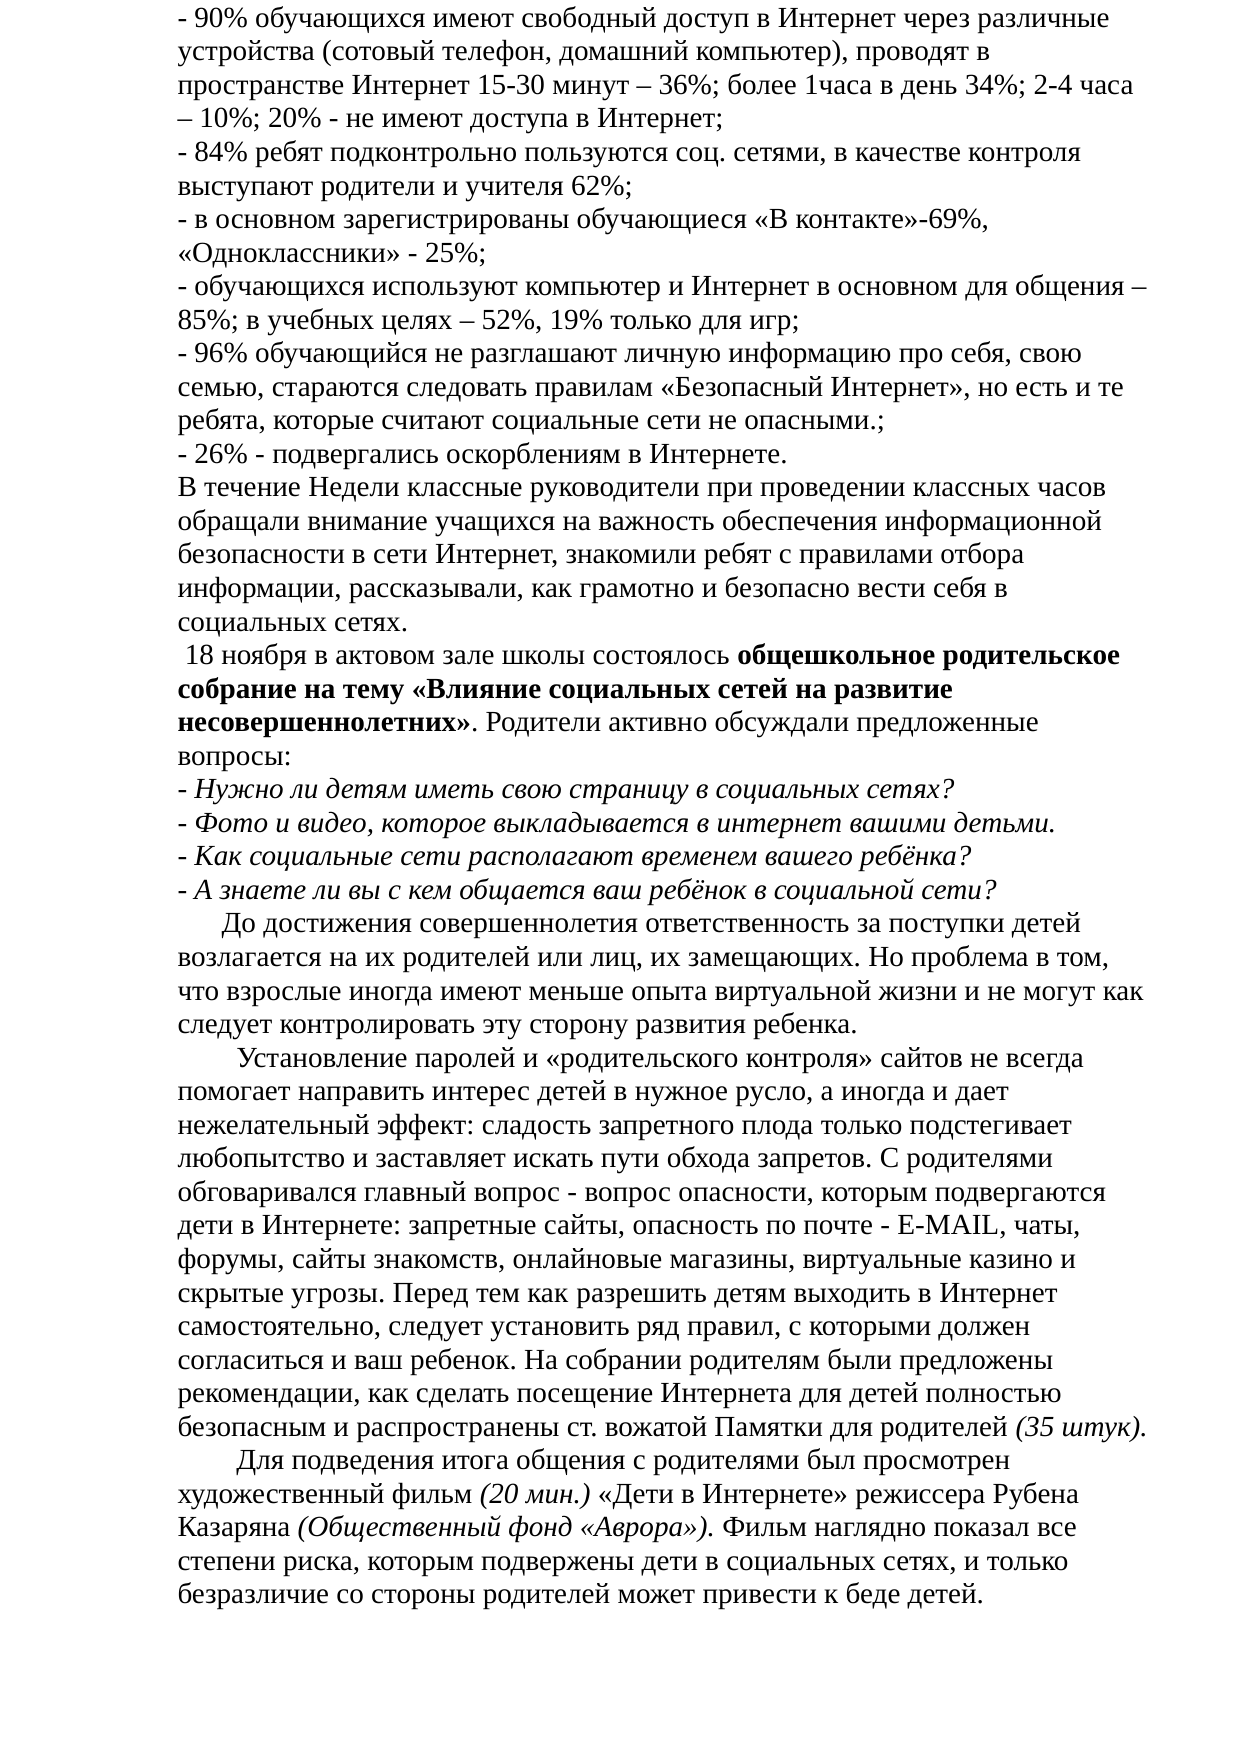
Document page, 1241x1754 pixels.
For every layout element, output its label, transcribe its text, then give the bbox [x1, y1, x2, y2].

text В течение Недели классные руководители при проведении классных часов обращали внимание учащихся на важность обеспечения информационной безопасности в сети Интернет, знакомили ребят с правилами отбора информации, рассказывали, как грамотно и безопасно вести себя в социальных сетях. [177, 469, 1152, 637]
text Установление паролей и «родительского контроля» сайтов не всегда помогает направить интерес детей в нужное русло, а иногда и дает нежелательный эффект: сладость запретного плода только подстегивает любопытство и заставляет искать пути обхода запретов. С родителями обговаривался главный вопрос - вопрос опасности, которым подвергаются дети в Интернете: запретные сайты, опасность по почте - E-MAIL, чаты, форумы, сайты знакомств, онлайновые магазины, виртуальные казино и скрытые угрозы. Перед тем как разрешить детям выходить в Интернет самостоятельно, следует установить ряд правил, c которыми должен согласиться и ваш ребенок. На собрании родителям были предложены рекомендации, как сделать посещение Интернета для детей полностью безопасным и распространены ст. вожатой Памятки для родителей (35 штук). [177, 1040, 1152, 1442]
text 18 ноября в актовом зале школы состоялось общешкольное родительское собрание на тему «Влияние социальных сетей на развитие несовершеннолетних». Родители активно обсуждали предложенные вопросы: [177, 637, 1152, 771]
text - обучающихся используют компьютер и Интернет в основном для общения – 85%; в учебных целях – 52%, 19% только для игр; [177, 268, 1152, 335]
text До достижения совершеннолетия ответственность за поступки детей возлагается на их родителей или лиц, их замещающих. Но проблема в том, что взрослые иногда имеют меньше опыта виртуальной жизни и не могут как следует контролировать эту сторону развития ребенка. [177, 906, 1152, 1040]
text - Фото и видео, которое выкладывается в интернет вашими детьми. [177, 805, 1152, 838]
text - 26% - подвергались оскорблениям в Интернете. [177, 436, 1152, 469]
text - в основном зарегистрированы обучающиеся «В контакте»-69%, «Одноклассники» - 25%; [177, 201, 1152, 268]
text - 96% обучающийся не разглашают личную информацию про себя, свою семью, стараются следовать правилам «Безопасный Интернет», но есть и те ребята, которые считают социальные сети не опасными.; [177, 335, 1152, 436]
text - А знаете ли вы с кем общается ваш ребёнок в социальной сети? [177, 872, 1152, 906]
text - 90% обучающихся имеют свободный доступ в Интернет через различные устройства (сотовый телефон, домашний компьютер), проводят в пространстве Интернет 15-30 минут – 36%; более 1часа в день 34%; 2-4 часа – 10%; 20% - не имеют доступа в Интернет; [177, 0, 1152, 134]
text - Как социальные сети располагают временем вашего ребёнка? [177, 838, 1152, 872]
text Для подведения итога общения с родителями был просмотрен художественный фильм (20 мин.) «Дети в Интернете» режиссера Рубена Казаряна (Общественный фонд «Аврора»). Фильм наглядно показал все степени риска, которым подвержены дети в социальных сетях, и только безразличие со стороны родителей может привести к беде детей. [177, 1442, 1152, 1610]
text - Нужно ли детям иметь свою страницу в социальных сетях? [177, 771, 1152, 805]
text - 84% ребят подконтрольно пользуются соц. сетями, в качестве контроля выступают родители и учителя 62%; [177, 134, 1152, 201]
